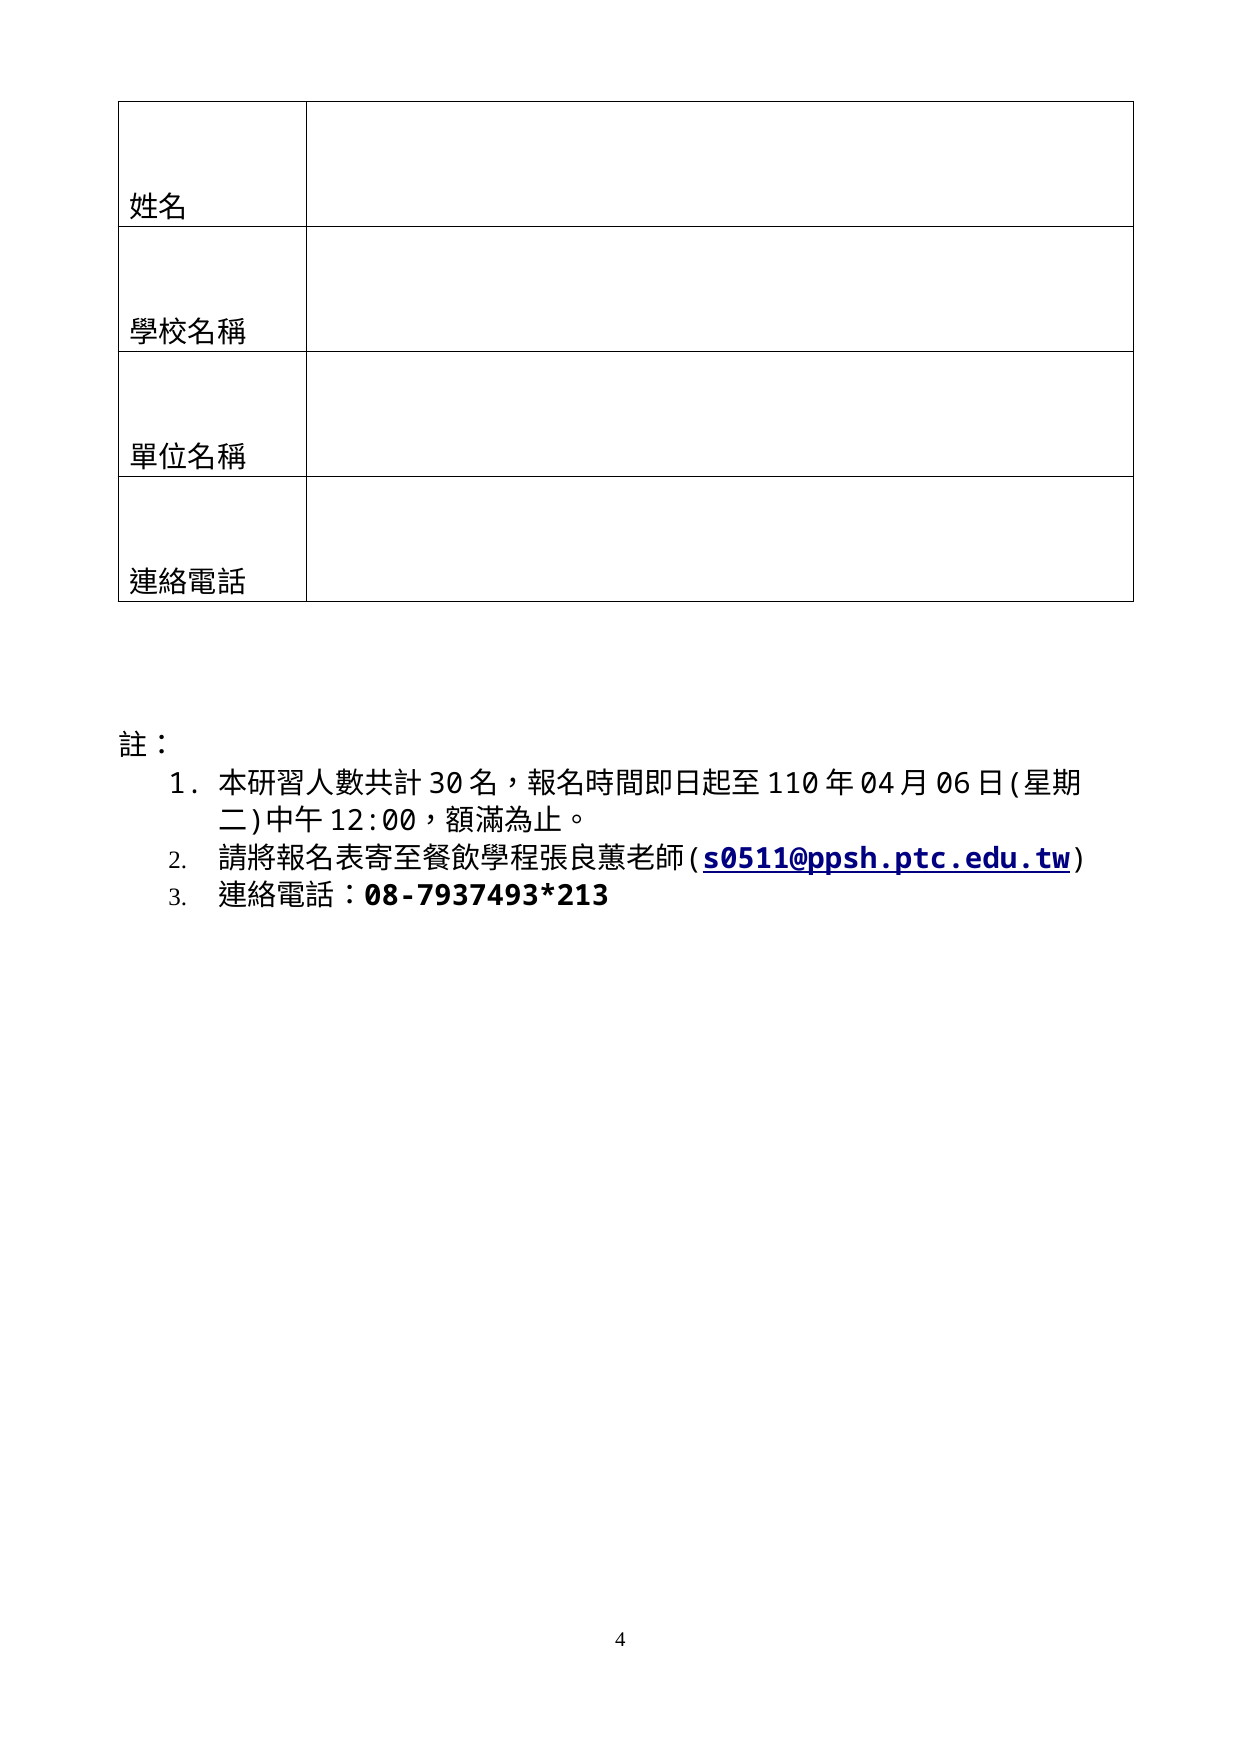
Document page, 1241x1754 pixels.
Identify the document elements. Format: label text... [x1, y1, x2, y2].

table_cell 單位名稱 [119, 352, 306, 476]
table_cell 學校名稱 [119, 227, 306, 351]
table_cell 連絡電話 [119, 477, 306, 601]
table_cell [307, 477, 1133, 601]
table_cell [307, 102, 1133, 226]
list 本研習人數共計30名，報名時間即日起至110年04月06日(星期二)中午12:00，額滿為止。 [168, 763, 1122, 838]
list 連絡電話：08-7937493*213 [168, 876, 1122, 913]
text 註： [118, 726, 1122, 763]
list 請將報名表寄至餐飲學程張良蕙老師(s0511@ppsh.ptc.edu.tw) [168, 838, 1122, 876]
table_cell [307, 352, 1133, 476]
table_cell 姓名 [119, 102, 306, 226]
table_cell [307, 227, 1133, 351]
